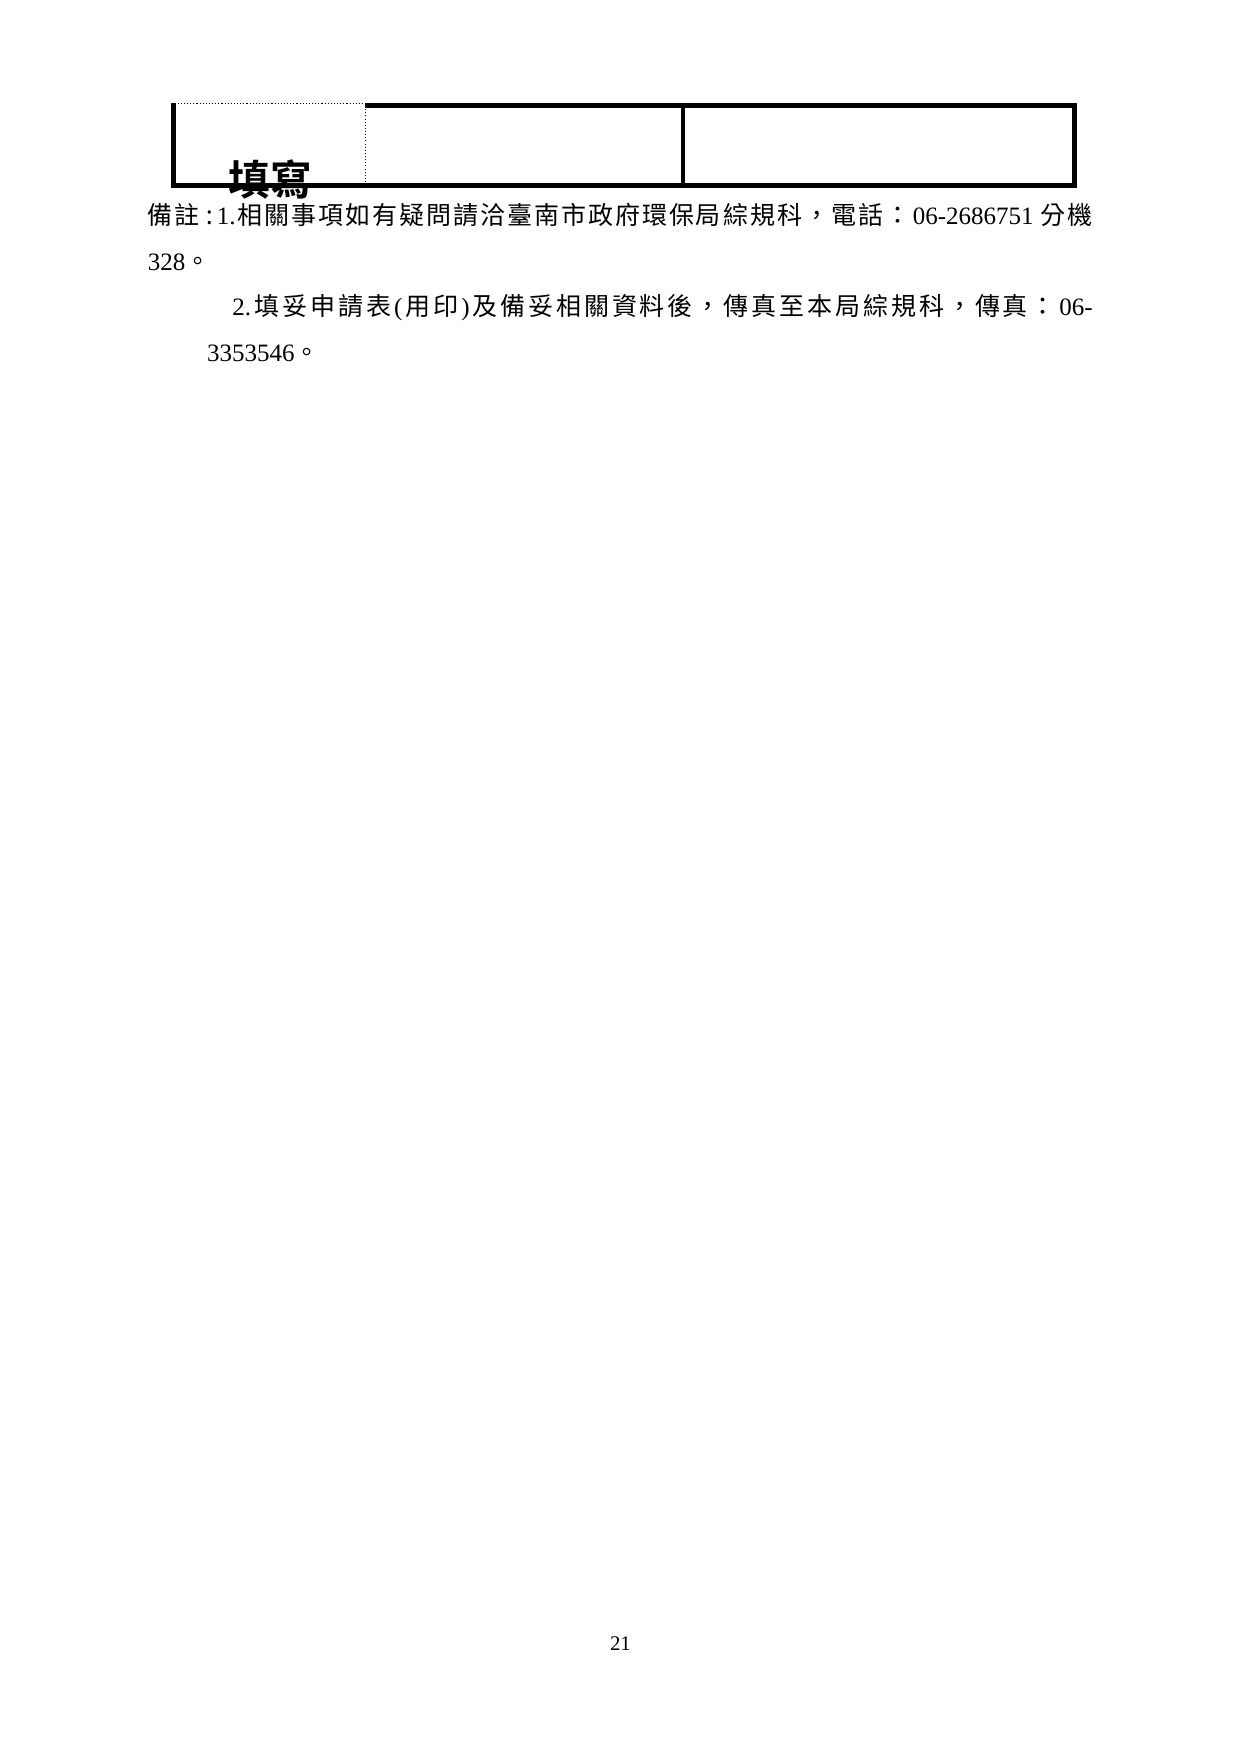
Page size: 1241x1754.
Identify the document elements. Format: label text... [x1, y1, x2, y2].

table_cell [366, 108, 681, 183]
text 備註:1.相關事項如有疑問請洽臺南市政府環保局綜規科，電話：06-2686751分機328。 [148, 187, 1092, 279]
table_cell 審查單位(環保局)填寫 [176, 103, 366, 183]
table_cell [685, 108, 1072, 183]
table_cell 審查單位(環保局)填寫 [282, 167, 304, 179]
text 2.填妥申請表(用印)及備妥相關資料後，傳真至本局綜規科，傳真：06-3353546。 [177, 279, 1092, 371]
